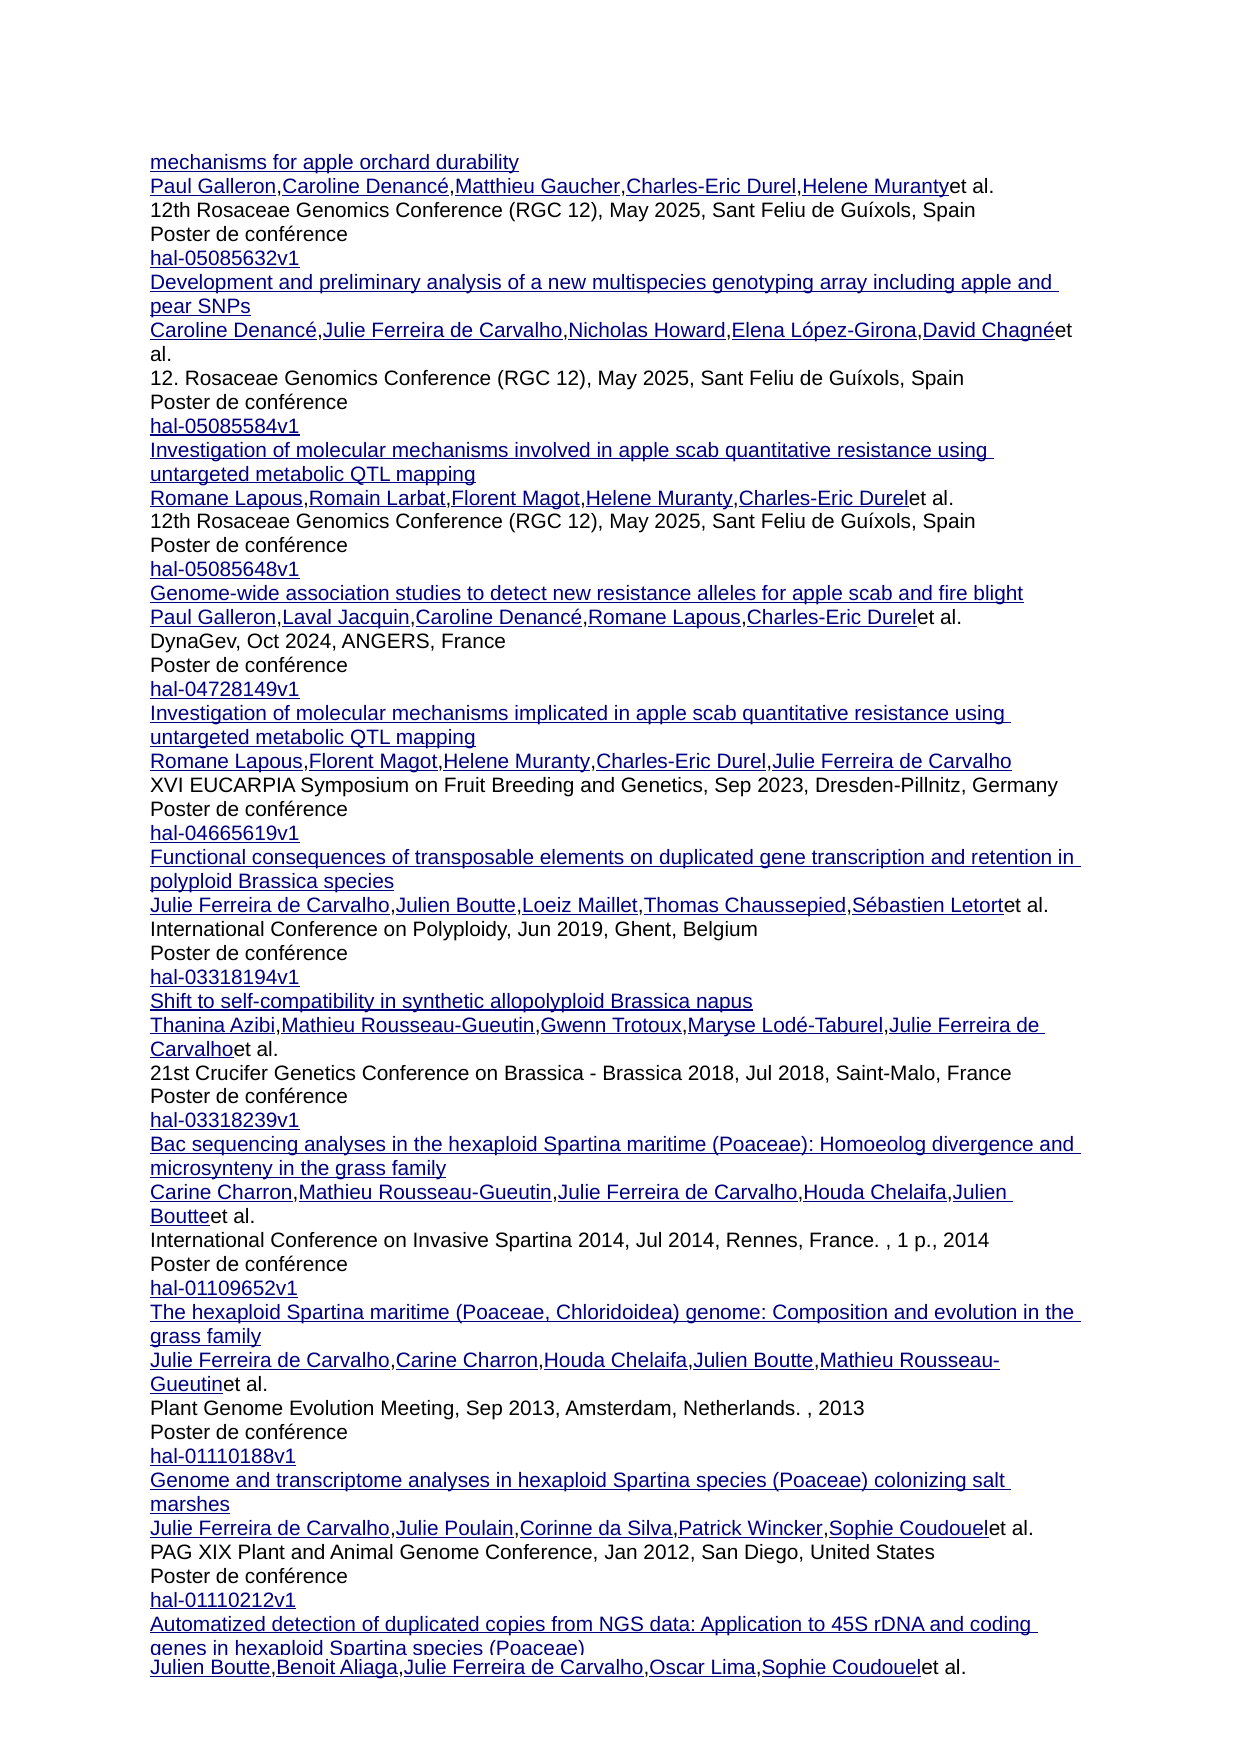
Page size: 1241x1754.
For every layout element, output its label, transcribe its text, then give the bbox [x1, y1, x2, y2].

table_cell Functional consequences of transposable elements on duplicated gene transcription and retention in polyploid Brassica species Julie Ferreira de Carvalho,Julien Boutte,Loeiz Maillet,Thomas Chaussepied,Sébastien Letortet al. International Conference on Polyploidy, Jun 2019, Ghent, Belgium Poster de conférence hal-03318194v1 [150, 845, 1090, 988]
table_cell Investigation of molecular mechanisms involved in apple scab quantitative resistance using untargeted metabolic QTL mapping Romane Lapous,Romain Larbat,Florent Magot,Helene Muranty,Charles-Eric Durelet al. 12th Rosaceae Genomics Conference (RGC 12), May 2025, Sant Feliu de Guíxols, Spain Poster de conférence hal-05085648v1 [150, 438, 1090, 581]
table_cell Development and preliminary analysis of a new multispecies genotyping array including apple and pear SNPs Caroline Denancé,Julie Ferreira de Carvalho,Nicholas Howard,Elena López-Girona,David Chagnéet al. 12. Rosaceae Genomics Conference (RGC 12), May 2025, Sant Feliu de Guíxols, Spain Poster de conférence hal-05085584v1 [150, 270, 1090, 437]
table_header Identifying pleiotropic alleles in biotic stress resistance and exploring underlying molecular mechanisms for apple orchard durability Paul Galleron,Caroline Denancé,Matthieu Gaucher,Charles-Eric Durel,Helene Murantyet al. 12th Rosaceae Genomics Conference (RGC 12), May 2025, Sant Feliu de Guíxols, Spain Poster de conférence hal-05085632v1 [150, 150, 1090, 270]
table_cell The hexaploid Spartina maritime (Poaceae, Chloridoidea) genome: Composition and evolution in the grass family Julie Ferreira de Carvalho,Carine Charron,Houda Chelaifa,Julien Boutte,Mathieu Rousseau-Gueutinet al. Plant Genome Evolution Meeting, Sep 2013, Amsterdam, Netherlands. , 2013 Poster de conférence hal-01110188v1 [150, 1300, 1090, 1468]
table_cell Genome and transcriptome analyses in hexaploid Spartina species (Poaceae) colonizing salt marshes Julie Ferreira de Carvalho,Julie Poulain,Corinne da Silva,Patrick Wincker,Sophie Coudouelet al. PAG XIX Plant and Animal Genome Conference, Jan 2012, San Diego, United States Poster de conférence hal-01110212v1 [150, 1468, 1090, 1611]
table_cell Automatized detection of duplicated copies from NGS data: Application to 45S rDNA and coding genes in hexaploid Spartina species (Poaceae) Julien Boutte,Benoit Aliaga,Julie Ferreira de Carvalho,Oscar Lima,Sophie Coudouelet al. [150, 1611, 1090, 1679]
table_cell Bac sequencing analyses in the hexaploid Spartina maritime (Poaceae): Homoeolog divergence and microsynteny in the grass family Carine Charron,Mathieu Rousseau-Gueutin,Julie Ferreira de Carvalho,Houda Chelaifa,Julien Boutteet al. International Conference on Invasive Spartina 2014, Jul 2014, Rennes, France. , 1 p., 2014 Poster de conférence hal-01109652v1 [150, 1132, 1090, 1300]
table_cell Genome-wide association studies to detect new resistance alleles for apple scab and fire blight Paul Galleron,Laval Jacquin,Caroline Denancé,Romane Lapous,Charles-Eric Durelet al. DynaGev, Oct 2024, ANGERS, France Poster de conférence hal-04728149v1 [150, 581, 1090, 701]
table_cell Investigation of molecular mechanisms implicated in apple scab quantitative resistance using untargeted metabolic QTL mapping Romane Lapous,Florent Magot,Helene Muranty,Charles-Eric Durel,Julie Ferreira de Carvalho XVI EUCARPIA Symposium on Fruit Breeding and Genetics, Sep 2023, Dresden-Pillnitz, Germany Poster de conférence hal-04665619v1 [150, 701, 1090, 845]
table_cell Shift to self-compatibility in synthetic allopolyploid Brassica napus Thanina Azibi,Mathieu Rousseau-Gueutin,Gwenn Trotoux,Maryse Lodé-Taburel,Julie Ferreira de Carvalhoet al. 21st Crucifer Genetics Conference on Brassica - Brassica 2018, Jul 2018, Saint-Malo, France Poster de conférence hal-03318239v1 [150, 989, 1090, 1132]
